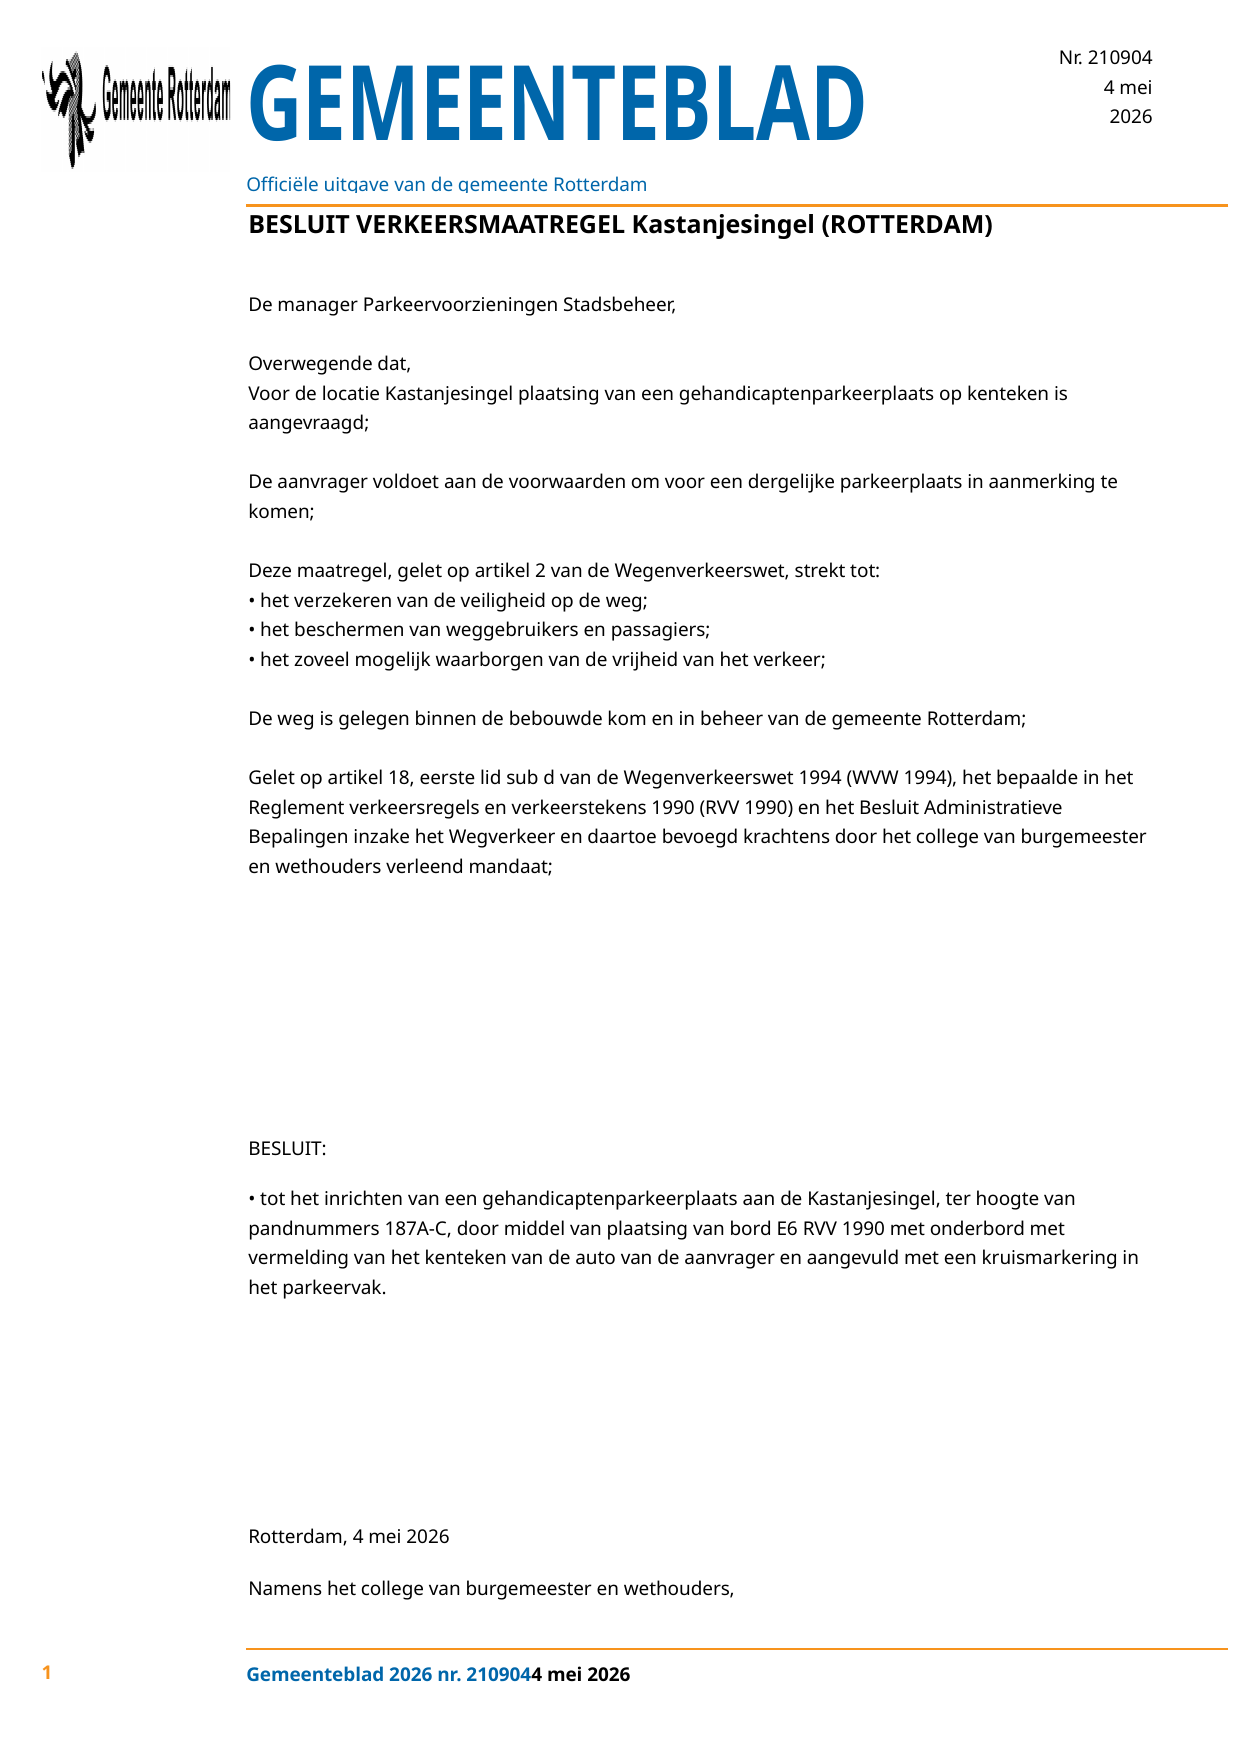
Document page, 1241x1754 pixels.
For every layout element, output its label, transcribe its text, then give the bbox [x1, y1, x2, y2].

text Namens het college van burgemeester en wethouders, [248, 1575, 1152, 1601]
text • het verzekeren van de veiligheid op de weg; [248, 587, 1152, 613]
text Overwegende dat, [248, 350, 1152, 376]
text Deze maatregel, gelet op artikel 2 van de Wegenverkeerswet, strekt tot: [248, 557, 1152, 583]
text Rotterdam, 4 mei 2026 [248, 1523, 1152, 1549]
text • het beschermen van weggebruikers en passagiers; [248, 616, 1152, 642]
text De aanvrager voldoet aan de voorwaarden om voor een dergelijke parkeerplaats in aanmerking te komen; [248, 468, 1152, 524]
text De manager Parkeervoorzieningen Stadsbeheer, [248, 291, 1152, 317]
picture [41, 47, 231, 172]
text • het zoveel mogelijk waarborgen van de vrijheid van het verkeer; [248, 646, 1152, 672]
text Gelet op artikel 18, eerste lid sub d van de Wegenverkeerswet 1994 (WVW 1994), het bepaalde in het Reglement verkeersregels en verkeerstekens 1990 (RVV 1990) en het Besluit Administratieve Bepalingen inzake het Wegverkeer en daartoe bevoegd krachtens door het college van burgemeester en wethouders verleend mandaat; [248, 764, 1152, 879]
text BESLUIT VERKEERSMAATREGEL Kastanjesingel (ROTTERDAM) [248, 207, 1152, 241]
text Voor de locatie Kastanjesingel plaatsing van een gehandicaptenparkeerplaats op kenteken is aangevraagd; [248, 380, 1152, 435]
text De weg is gelegen binnen de bebouwde kom en in beheer van de gemeente Rotterdam; [248, 705, 1152, 731]
text BESLUIT: [248, 1135, 1152, 1161]
text • tot het inrichten van een gehandicaptenparkeerplaats aan de Kastanjesingel, ter hoogte van pandnummers 187A-C, door middel van plaatsing van bord E6 RVV 1990 met onderbord met vermelding van het kenteken van de auto van de aanvrager en aangevuld met een kruismarkering in het parkeervak. [248, 1185, 1152, 1300]
